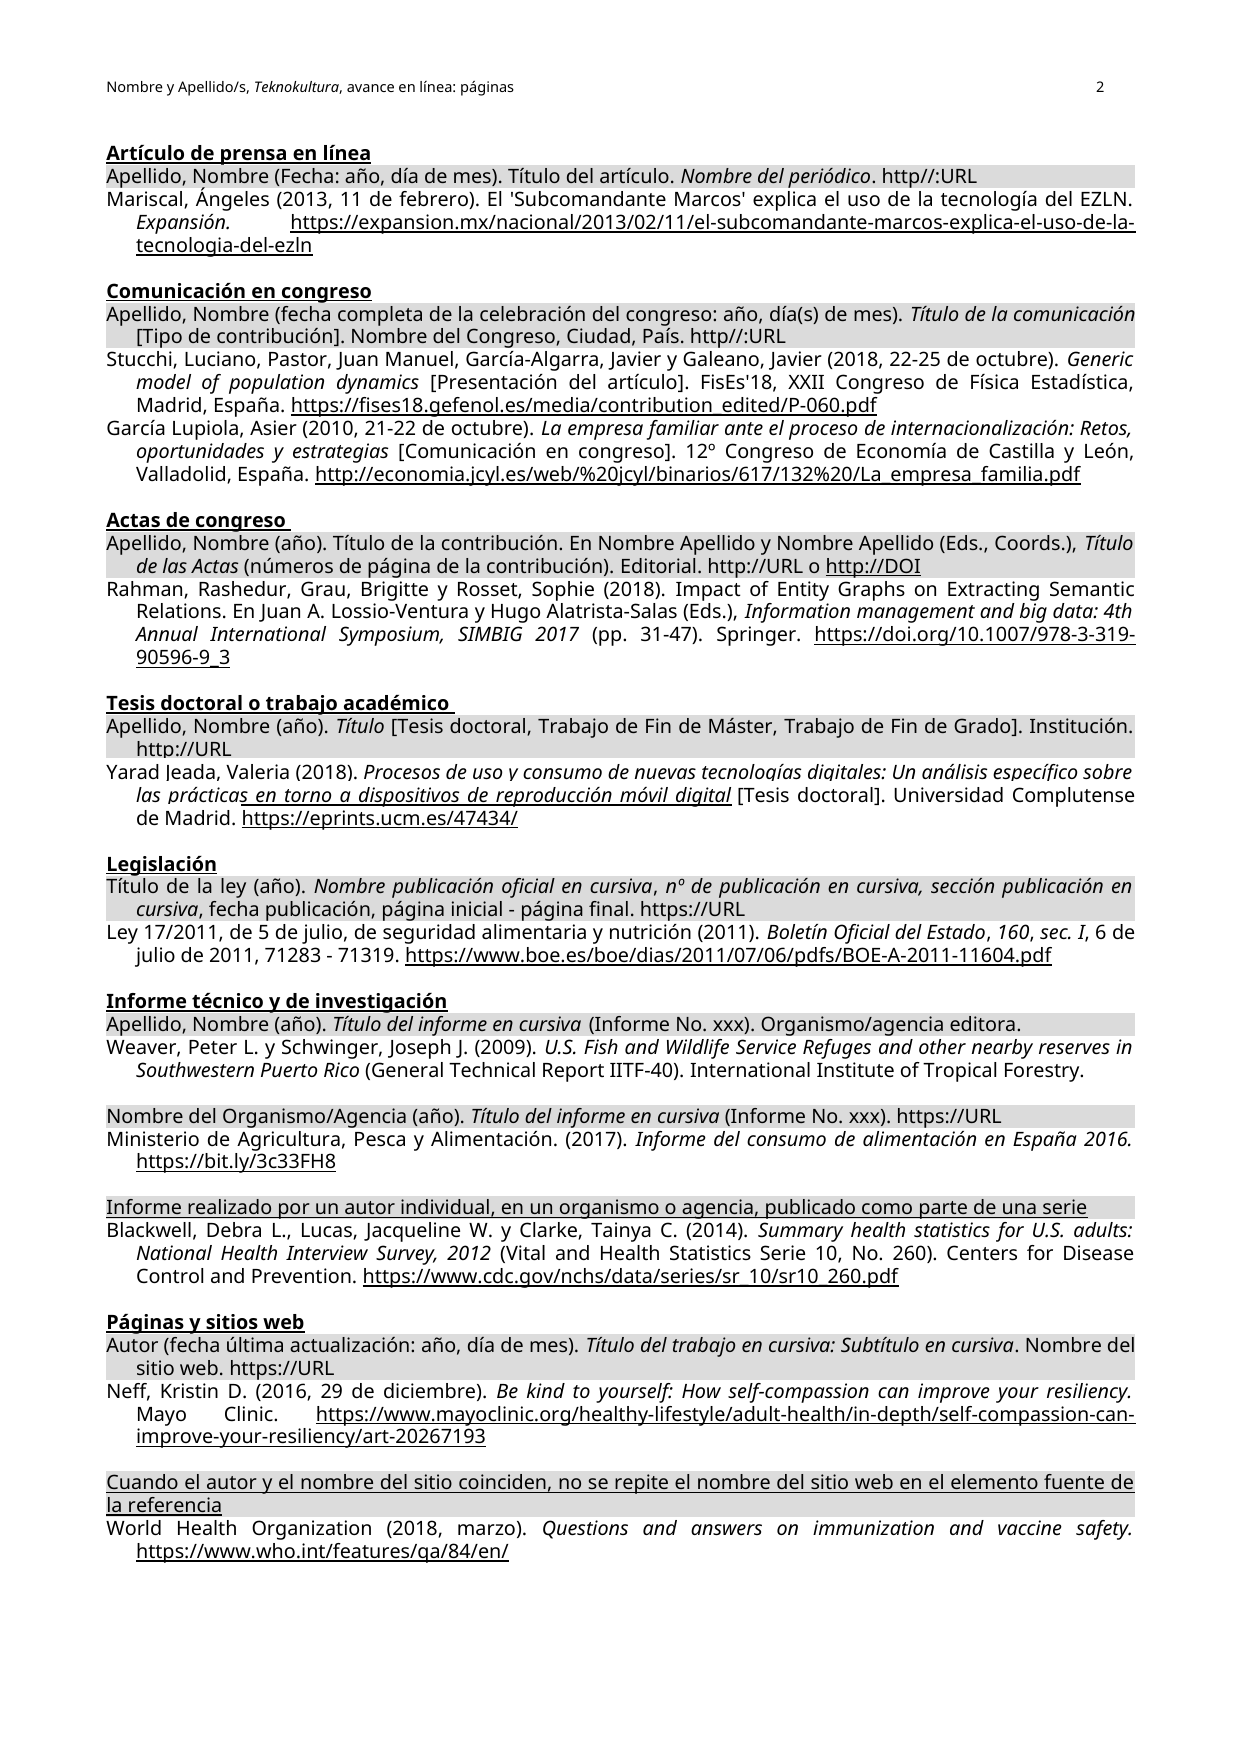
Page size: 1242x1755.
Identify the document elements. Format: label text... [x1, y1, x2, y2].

text Legislación [106, 853, 1135, 876]
text Ley 17/2011, de 5 de julio, de seguridad alimentaria y nutrición (2011). Boletín Oficial del Estado, 160, sec. I, 6 de julio de 2011, 71283 - 71319. https://www.boe.es/boe/dias/2011/07/06/pdfs/BOE-A-2011-11604.pdf [106, 921, 1135, 967]
text Informe técnico y de investigación [106, 990, 1135, 1013]
text Informe realizado por un autor individual, en un organismo o agencia, publicado como parte de una serie [106, 1196, 1135, 1219]
text la referencia [106, 1493, 1135, 1517]
text Weaver, Peter L. y Schwinger, Joseph J. (2009). U.S. Fish and Wildlife Service Refuges and other nearby reserves in Southwestern Puerto Rico (General Technical Report IITF-40). International Institute of Tropical Forestry. [106, 1036, 1135, 1082]
text Comunicación en congreso [106, 280, 1135, 303]
text Nombre del Organismo/Agencia (año). Título del informe en cursiva (Informe No. xxx). https://URL [106, 1105, 1135, 1128]
text Neff, Kristin D. (2016, 29 de diciembre). Be kind to yourself: How self-compassion can improve your resiliency. Mayo Clinic. https://www.mayoclinic.org/healthy-lifestyle/adult-health/in-depth/self-compassion-can-improve-your-resiliency/art-20267193 [106, 1380, 1135, 1448]
text World Health Organization (2018, marzo). Questions and answers on immunization and vaccine safety. https://www.who.int/features/qa/84/en/ [106, 1517, 1135, 1563]
text Ministerio de Agricultura, Pesca y Alimentación. (2017). Informe del consumo de alimentación en España 2016. https://bit.ly/3c33FH8 [106, 1128, 1135, 1173]
text Apellido, Nombre (año). Título del informe en cursiva (Informe No. xxx). Organismo/agencia editora. [106, 1013, 1135, 1036]
text Título de la ley (año). Nombre publicación oficial en cursiva, nº de publicación en cursiva, sección publicación en cursiva, fecha publicación, página inicial - página final. https://URL [106, 876, 1135, 921]
text Blackwell, Debra L., Lucas, Jacqueline W. y Clarke, Tainya C. (2014). Summary health statistics for U.S. adults: National Health Interview Survey, 2012 (Vital and Health Statistics Serie 10, No. 260). Centers for Disease Control and Prevention. https://www.cdc.gov/nchs/data/series/sr_10/sr10_260.pdf [106, 1219, 1135, 1288]
text Apellido, Nombre (año). Título de la contribución. En Nombre Apellido y Nombre Apellido (Eds., Coords.), Título de las Actas (números de página de la contribución). Editorial. http://URL o http://DOI [106, 532, 1135, 578]
text Actas de congreso [106, 509, 1135, 532]
text Apellido, Nombre (Fecha: año, día de mes). Título del artículo. Nombre del periódico. http//:URL [106, 165, 1135, 188]
text Apellido, Nombre (fecha completa de la celebración del congreso: año, día(s) de mes). Título de la comunicación [Tipo de contribución]. Nombre del Congreso, Ciudad, País. http//:URL [106, 303, 1135, 348]
text Stucchi, Luciano, Pastor, Juan Manuel, García-Algarra, Javier y Galeano, Javier (2018, 22-25 de octubre). Generic model of population dynamics [Presentación del artículo]. FisEs'18, XXII Congreso de Física Estadística, Madrid, España. https://fises18.gefenol.es/media/contribution_edited/P-060.pdf [106, 348, 1135, 417]
text Apellido, Nombre (año). Título [Tesis doctoral, Trabajo de Fin de Máster, Trabajo de Fin de Grado]. Institución. http://URL [106, 715, 1135, 761]
text Rahman, Rashedur, Grau, Brigitte y Rosset, Sophie (2018). Impact of Entity Graphs on Extracting Semantic Relations. En Juan A. Lossio-Ventura y Hugo Alatrista-Salas (Eds.), Information management and big data: 4th Annual International Symposium, SIMBIG 2017 (pp. 31-47). Springer. https://doi.org/10.1007/978-3-319-90596-9_3 [106, 578, 1135, 669]
text García Lupiola, Asier (2010, 21-22 de octubre). La empresa familiar ante el proceso de internacionalización: Retos, oportunidades y estrategias [Comunicación en congreso]. 12º Congreso de Economía de Castilla y León, Valladolid, España. http://economia.jcyl.es/web/%20jcyl/binarios/617/132%20/La_empresa_familia.pdf [106, 417, 1135, 486]
text Cuando el autor y el nombre del sitio coinciden, no se repite el nombre del sitio web en el elemento fuente de [106, 1471, 1135, 1492]
text Yarad Jeada, Valeria (2018). Procesos de uso y consumo de nuevas tecnologías digitales: Un análisis específico sobre las prácticas en torno a dispositivos de reproducción móvil digital [Tesis doctoral]. Universidad Complutense de Madrid. https://eprints.ucm.es/47434/ [106, 761, 1135, 830]
text Autor (fecha última actualización: año, día de mes). Título del trabajo en cursiva: Subtítulo en cursiva. Nombre del sitio web. https://URL [106, 1334, 1135, 1380]
text Mariscal, Ángeles (2013, 11 de febrero). El 'Subcomandante Marcos' explica el uso de la tecnología del EZLN. Expansión. https://expansion.mx/nacional/2013/02/11/el-subcomandante-marcos-explica-el-uso-de-la-tecnologia-del-ezln [106, 188, 1135, 257]
text Páginas y sitios web [106, 1311, 1135, 1334]
text Tesis doctoral o trabajo académico [106, 692, 1135, 715]
text Artículo de prensa en línea [106, 142, 1135, 165]
